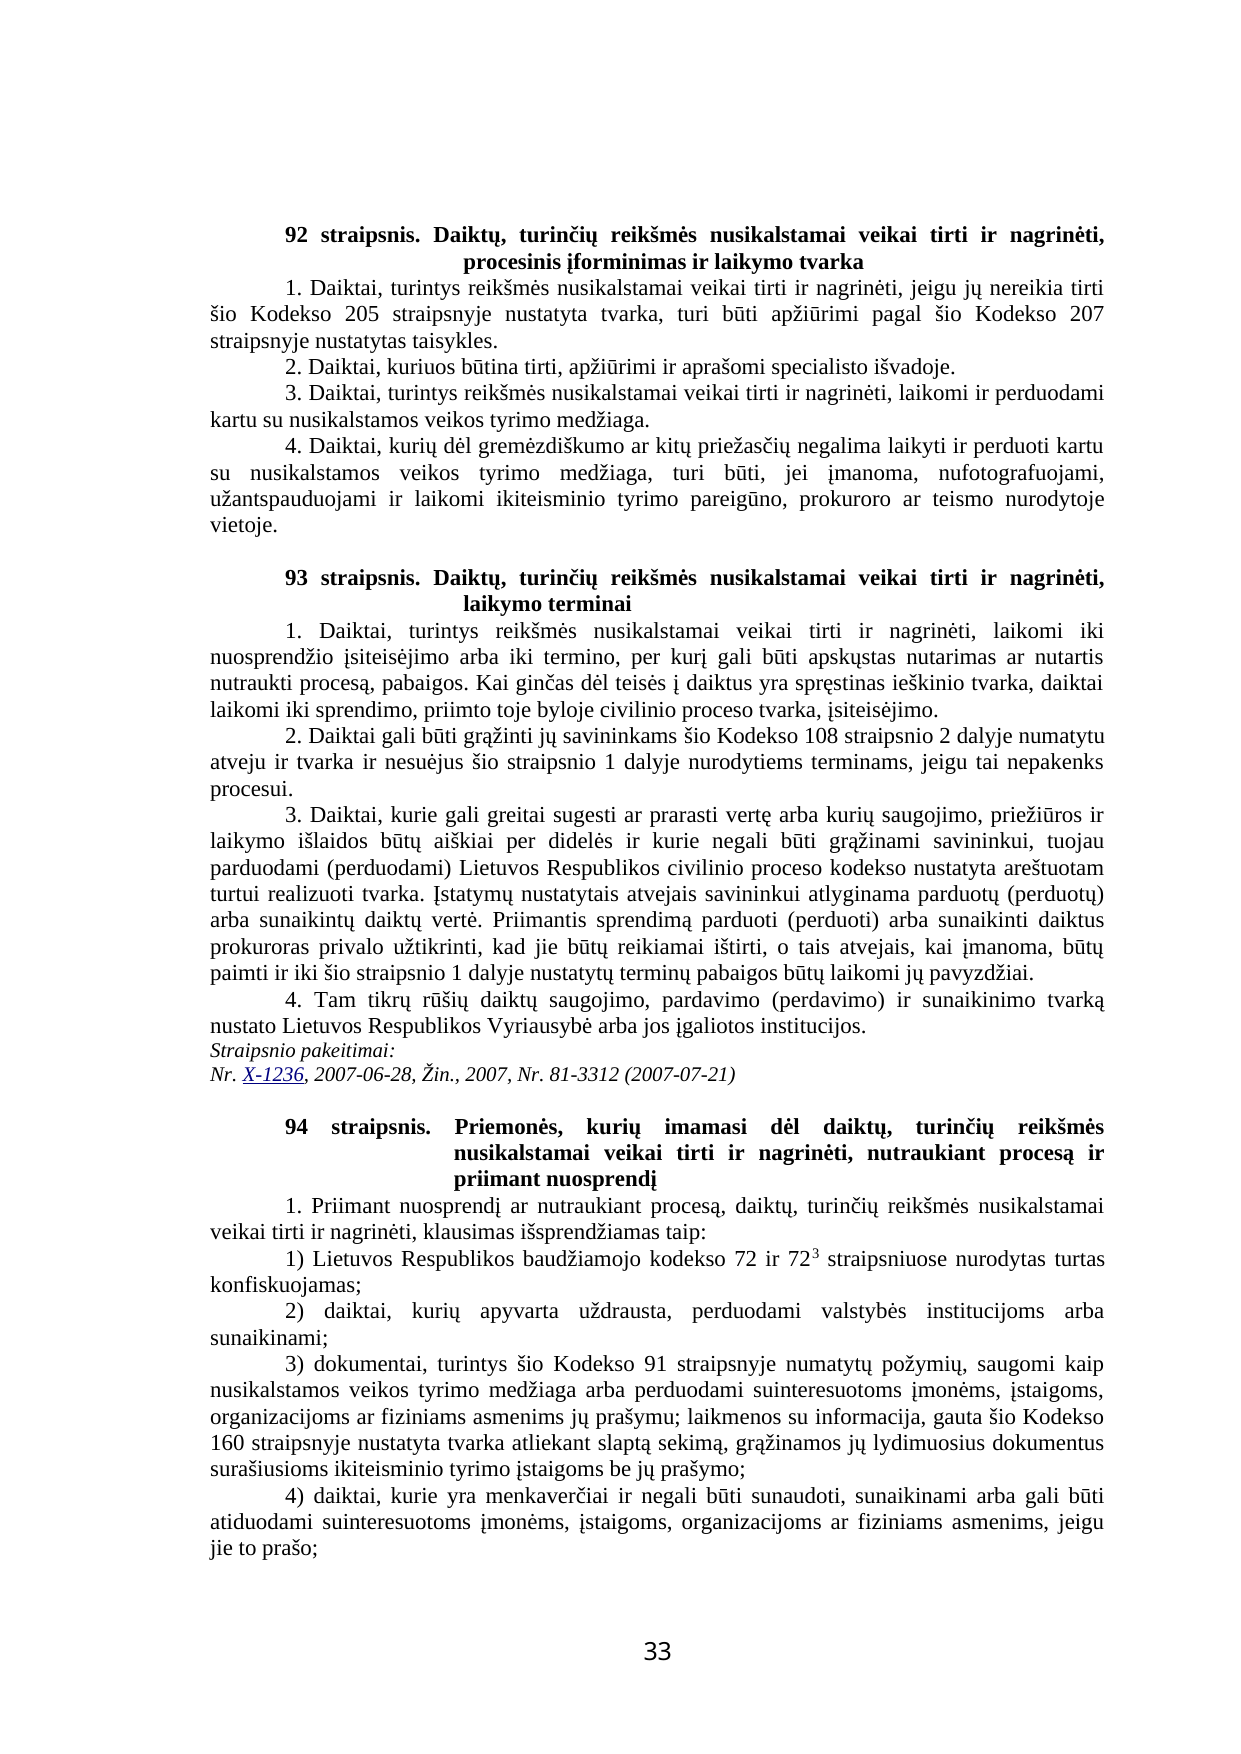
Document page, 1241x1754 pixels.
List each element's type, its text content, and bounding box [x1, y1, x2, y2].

text 4. Tam tikrų rūšių daiktų saugojimo, pardavimo (perdavimo) ir sunaikinimo tvarką nustato Lietuvos Respublikos Vyriausybė arba jos įgaliotos institucijos. [210, 986, 1106, 1038]
text 2. Daiktai, kuriuos būtina tirti, apžiūrimi ir aprašomi specialisto išvadoje. [210, 353, 1106, 379]
text 94 straipsnis. Priemonės, kurių imamasi dėl daiktų, turinčių reikšmės nusikalstamai veikai tirti ir nagrinėti, nutraukiant procesą ir priimant nuosprendį [285, 1113, 1106, 1192]
text 1. Daiktai, turintys reikšmės nusikalstamai veikai tirti ir nagrinėti, jeigu jų nereikia tirti šio Kodekso 205 straipsnyje nustatyta tvarka, turi būti apžiūrimi pagal šio Kodekso 207 straipsnyje nustatytas taisykles. [210, 274, 1106, 353]
text 93 straipsnis. Daiktų, turinčių reikšmės nusikalstamai veikai tirti ir nagrinėti, laikymo terminai [285, 564, 1106, 617]
text 2. Daiktai gali būti grąžinti jų savininkams šio Kodekso 108 straipsnio 2 dalyje numatytu atveju ir tvarka ir nesuėjus šio straipsnio 1 dalyje nurodytiems terminams, jeigu tai nepakenks procesui. [210, 722, 1106, 801]
text 3. Daiktai, turintys reikšmės nusikalstamai veikai tirti ir nagrinėti, laikomi ir perduodami kartu su nusikalstamos veikos tyrimo medžiaga. [210, 379, 1106, 432]
text 1) Lietuvos Respublikos baudžiamojo kodekso 72 ir 723 straipsniuose nurodytas turtas konfiskuojamas; [210, 1244, 1106, 1297]
text 4) daiktai, kurie yra menkaverčiai ir negali būti sunaudoti, sunaikinami arba gali būti atiduodami suinteresuotoms įmonėms, įstaigoms, organizacijoms ar fiziniams asmenims, jeigu jie to prašo; [210, 1482, 1106, 1561]
text 3) dokumentai, turintys šio Kodekso 91 straipsnyje numatytų požymių, saugomi kaip nusikalstamos veikos tyrimo medžiaga arba perduodami suinteresuotoms įmonėms, įstaigoms, organizacijoms ar fiziniams asmenims jų prašymu; laikmenos su informacija, gauta šio Kodekso 160 straipsnyje nustatyta tvarka atliekant slaptą sekimą, grąžinamos jų lydimuosius dokumentus surašiusioms ikiteisminio tyrimo įstaigoms be jų prašymo; [210, 1350, 1106, 1482]
text Nr. X-1236, 2007-06-28, Žin., 2007, Nr. 81-3312 (2007-07-21) [210, 1062, 1106, 1086]
text 4. Daiktai, kurių dėl gremėzdiškumo ar kitų priežasčių negalima laikyti ir perduoti kartu su nusikalstamos veikos tyrimo medžiaga, turi būti, jei įmanoma, nufotografuojami, užantspauduojami ir laikomi ikiteisminio tyrimo pareigūno, prokuroro ar teismo nurodytoje vietoje. [210, 432, 1106, 538]
text 1. Daiktai, turintys reikšmės nusikalstamai veikai tirti ir nagrinėti, laikomi iki nuosprendžio įsiteisėjimo arba iki termino, per kurį gali būti apskųstas nutarimas ar nutartis nutraukti procesą, pabaigos. Kai ginčas dėl teisės į daiktus yra spręstinas ieškinio tvarka, daiktai laikomi iki sprendimo, priimto toje byloje civilinio proceso tvarka, įsiteisėjimo. [210, 617, 1106, 722]
text 2) daiktai, kurių apyvarta uždrausta, perduodami valstybės institucijoms arba sunaikinami; [210, 1297, 1106, 1350]
text 3. Daiktai, kurie gali greitai sugesti ar prarasti vertę arba kurių saugojimo, priežiūros ir laikymo išlaidos būtų aiškiai per didelės ir kurie negali būti grąžinami savininkui, tuojau parduodami (perduodami) Lietuvos Respublikos civilinio proceso kodekso nustatyta areštuotam turtui realizuoti tvarka. Įstatymų nustatytais atvejais savininkui atlyginama parduotų (perduotų) arba sunaikintų daiktų vertė. Priimantis sprendimą parduoti (perduoti) arba sunaikinti daiktus prokuroras privalo užtikrinti, kad jie būtų reikiamai ištirti, o tais atvejais, kai įmanoma, būtų paimti ir iki šio straipsnio 1 dalyje nustatytų terminų pabaigos būtų laikomi jų pavyzdžiai. [210, 801, 1106, 986]
text 92 straipsnis. Daiktų, turinčių reikšmės nusikalstamai veikai tirti ir nagrinėti, procesinis įforminimas ir laikymo tvarka [285, 221, 1106, 274]
text Straipsnio pakeitimai: [210, 1038, 1106, 1062]
text 1. Priimant nuosprendį ar nutraukiant procesą, daiktų, turinčių reikšmės nusikalstamai veikai tirti ir nagrinėti, klausimas išsprendžiamas taip: [210, 1192, 1106, 1244]
